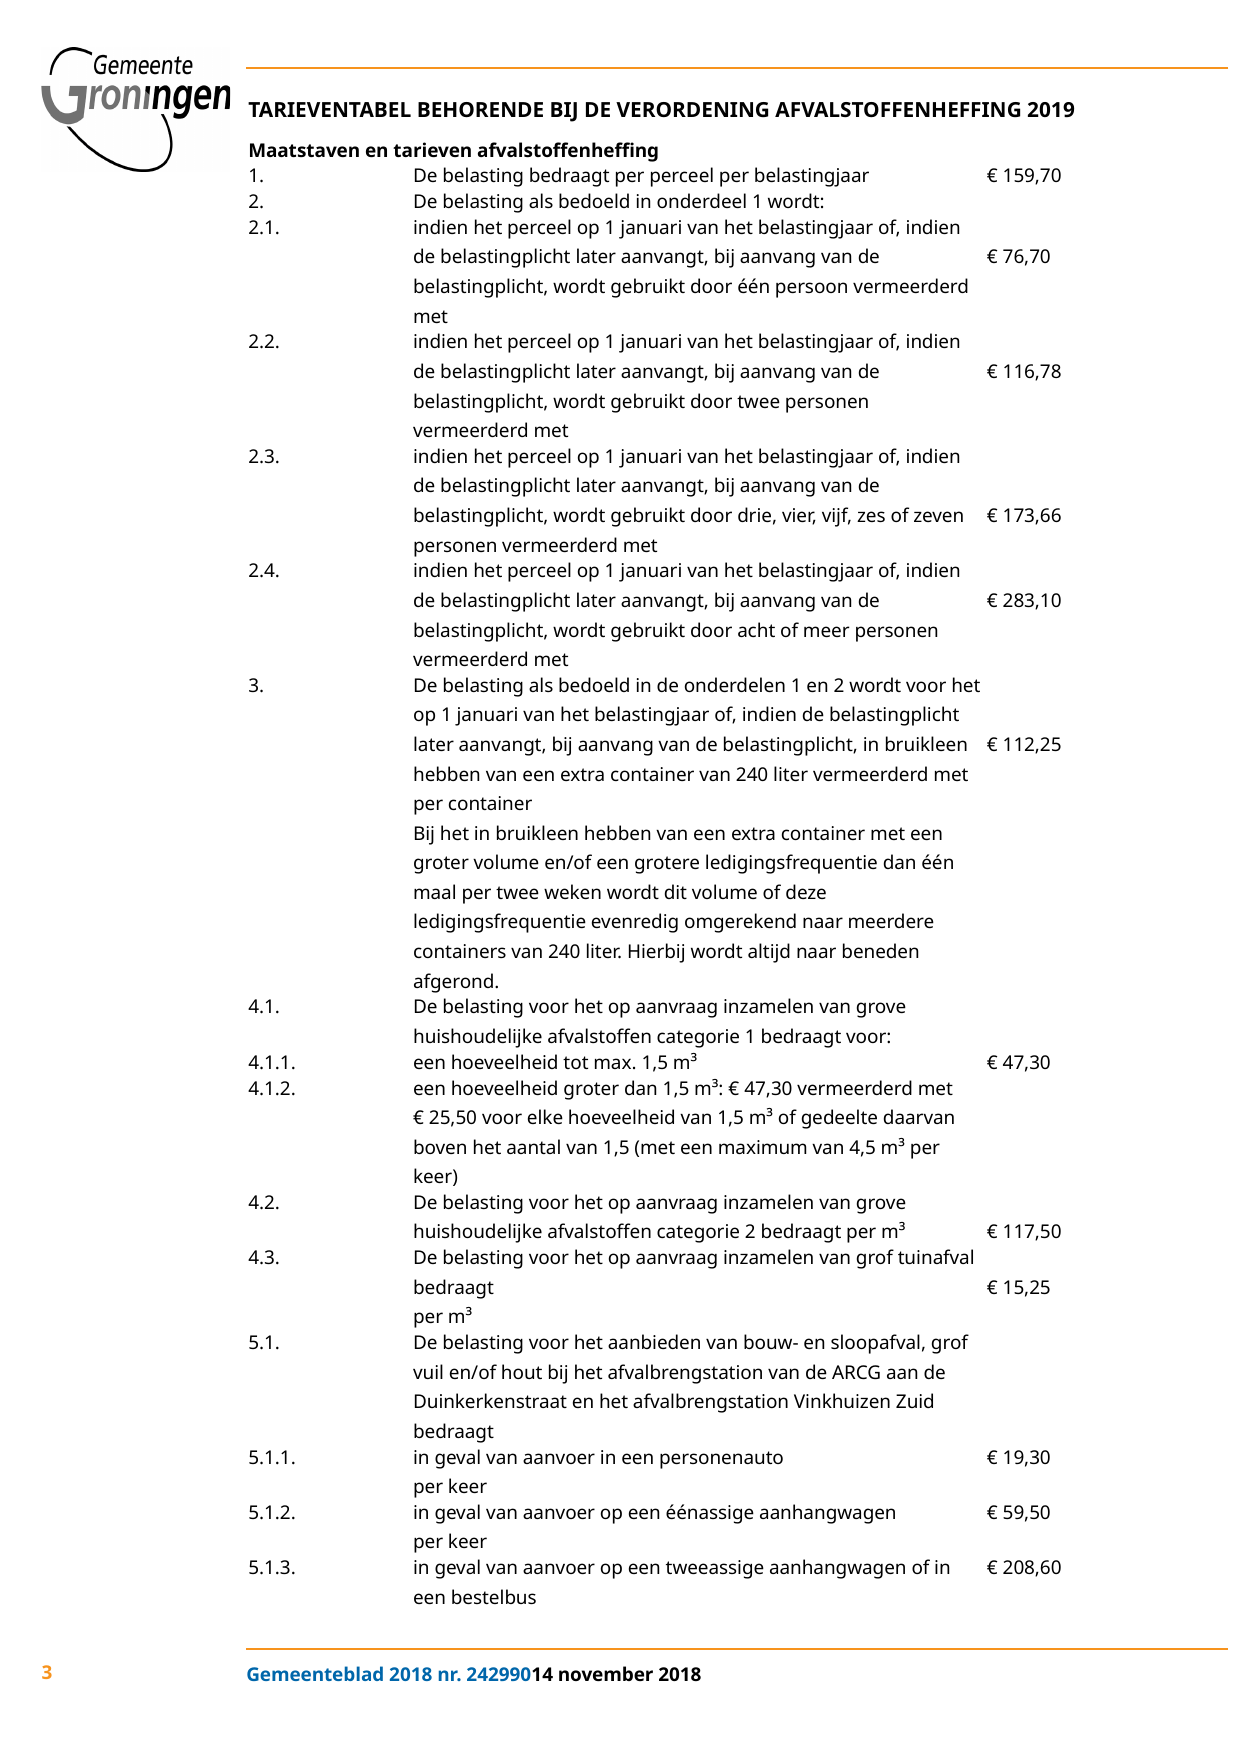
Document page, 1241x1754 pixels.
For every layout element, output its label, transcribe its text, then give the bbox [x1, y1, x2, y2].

table_header € 159,70 [987, 163, 1152, 188]
table_cell € 59,50 [987, 1499, 1152, 1554]
table_cell 4.1.2. [248, 1075, 413, 1189]
table_cell € 15,25 [987, 1245, 1152, 1329]
table_cell € 47,30 [987, 1049, 1152, 1075]
table_cell 2. [248, 189, 413, 214]
table_cell De belasting voor het op aanvraag inzamelen van grof tuinafval bedraagt per m³ [413, 1245, 987, 1329]
table_cell € 117,50 [987, 1189, 1152, 1244]
table_cell € 112,25 [987, 672, 1152, 994]
table_cell indien het perceel op 1 januari van het belastingjaar of, indien de belastingplicht later aanvangt, bij aanvang van de belastingplicht, wordt gebruikt door acht of meer personen vermeerderd met [413, 558, 987, 672]
table_cell een hoeveelheid tot max. 1,5 m³ [413, 1049, 987, 1075]
table_cell De belasting voor het op aanvraag inzamelen van grove huishoudelijke afvalstoffen categorie 1 bedraagt voor: [413, 994, 987, 1049]
table_cell 2.2. [248, 329, 413, 443]
table_cell 4.3. [248, 1245, 413, 1329]
table_cell € 283,10 [987, 558, 1152, 672]
table_cell € 19,30 [987, 1444, 1152, 1499]
table_header 1. [248, 163, 413, 188]
table_cell € 173,66 [987, 443, 1152, 558]
table_cell 5.1.3. [248, 1555, 413, 1610]
table_cell indien het perceel op 1 januari van het belastingjaar of, indien de belastingplicht later aanvangt, bij aanvang van de belastingplicht, wordt gebruikt door twee personen vermeerderd met [413, 329, 987, 443]
table_cell [987, 994, 1152, 1049]
table_cell 5.1.1. [248, 1444, 413, 1499]
table_cell 2.1. [248, 214, 413, 329]
table_cell De belasting voor het aanbieden van bouw- en sloopafval, grof vuil en/of hout bij het afvalbrengstation van de ARCG aan de Duinkerkenstraat en het afvalbrengstation Vinkhuizen Zuid bedraagt [413, 1329, 987, 1444]
table_cell De belasting als bedoeld in de onderdelen 1 en 2 wordt voor het op 1 januari van het belastingjaar of, indien de belastingplicht later aanvangt, bij aanvang van de belastingplicht, in bruikleen hebben van een extra container van 240 liter vermeerderd met per container Bij het in bruikleen hebben van een extra container met een groter volume en/of een grotere ledigingsfrequentie dan één maal per twee weken wordt dit volume of deze ledigingsfrequentie evenredig omgerekend naar meerdere containers van 240 liter. Hierbij wordt altijd naar beneden afgerond. [413, 672, 987, 994]
table_cell in geval van aanvoer in een personenauto per keer [413, 1444, 987, 1499]
table_cell € 76,70 [987, 214, 1152, 329]
table_cell indien het perceel op 1 januari van het belastingjaar of, indien de belastingplicht later aanvangt, bij aanvang van de belastingplicht, wordt gebruikt door drie, vier, vijf, zes of zeven personen vermeerderd met [413, 443, 987, 558]
table_cell 5.1.2. [248, 1499, 413, 1554]
table_cell De belasting voor het op aanvraag inzamelen van grove huishoudelijke afvalstoffen categorie 2 bedraagt per m³ [413, 1189, 987, 1244]
text TARIEVENTABEL BEHORENDE BIJ DE VERORDENING AFVALSTOFFENHEFFING 2019 [248, 95, 1152, 123]
picture [41, 47, 231, 172]
table_cell indien het perceel op 1 januari van het belastingjaar of, indien de belastingplicht later aanvangt, bij aanvang van de belastingplicht, wordt gebruikt door één persoon vermeerderd met [413, 214, 987, 329]
table_cell 3. [248, 672, 413, 994]
table_cell in geval van aanvoer op een tweeassige aanhangwagen of in een bestelbus [413, 1555, 987, 1610]
table_cell [987, 189, 1152, 214]
table_cell een hoeveelheid groter dan 1,5 m³: € 47,30 vermeerderd met € 25,50 voor elke hoeveelheid van 1,5 m³ of gedeelte daarvan boven het aantal van 1,5 (met een maximum van 4,5 m³ per keer) [413, 1075, 987, 1189]
table_cell [987, 1329, 1152, 1444]
table_header De belasting bedraagt per perceel per belastingjaar [413, 163, 987, 188]
text Maatstaven en tarieven afvalstoffenheffing [248, 137, 1152, 163]
table_cell [987, 1075, 1152, 1189]
table_cell 4.1.1. [248, 1049, 413, 1075]
table_cell 4.1. [248, 994, 413, 1049]
table_cell 5.1. [248, 1329, 413, 1444]
table_cell 2.3. [248, 443, 413, 558]
table_cell in geval van aanvoer op een éénassige aanhangwagen per keer [413, 1499, 987, 1554]
table_cell € 116,78 [987, 329, 1152, 443]
table_cell 2.4. [248, 558, 413, 672]
table_cell 4.2. [248, 1189, 413, 1244]
table_cell De belasting als bedoeld in onderdeel 1 wordt: [413, 189, 987, 214]
table_cell € 208,60 [987, 1555, 1152, 1610]
